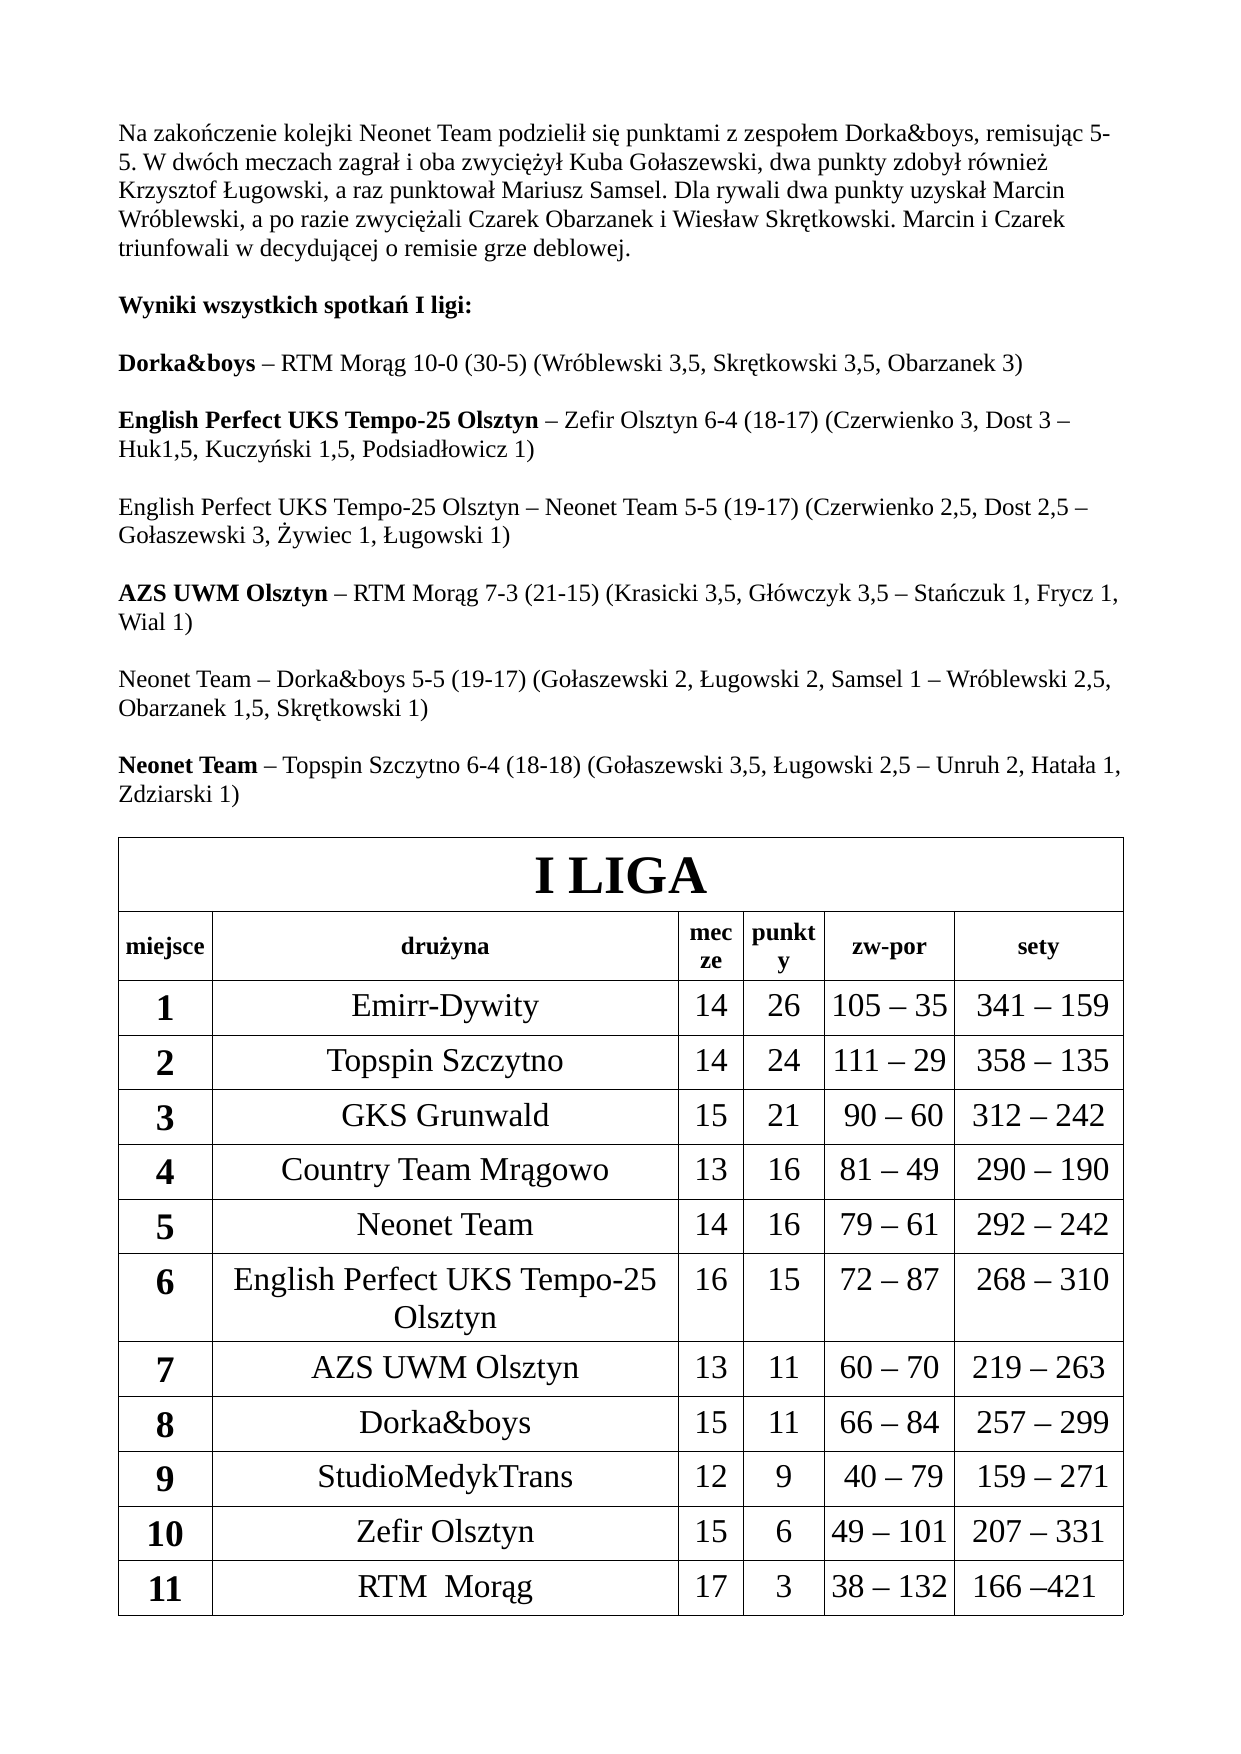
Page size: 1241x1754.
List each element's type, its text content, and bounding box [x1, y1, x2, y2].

table_cell 79 – 61 [825, 1200, 954, 1253]
table_cell 159 – 271 [955, 1452, 1123, 1506]
table_cell 60 – 70 [825, 1342, 954, 1396]
table_cell 5 [119, 1200, 212, 1253]
table_cell 13 [679, 1145, 743, 1198]
table_cell 16 [744, 1145, 824, 1198]
table_cell 9 [119, 1452, 212, 1506]
table_cell Neonet Team [213, 1200, 678, 1253]
table_cell GKS Grunwald [213, 1090, 678, 1144]
table_cell Topspin Szczytno [213, 1036, 678, 1089]
table_cell Dorka&boys [213, 1397, 678, 1451]
table_cell 15 [679, 1397, 743, 1451]
table_cell 81 – 49 [825, 1145, 954, 1198]
table_cell 3 [119, 1090, 212, 1144]
table_cell 219 – 263 [955, 1342, 1123, 1396]
table_cell 14 [679, 981, 743, 1034]
table_cell punkty [744, 912, 824, 980]
table_cell 24 [744, 1036, 824, 1089]
table_cell 14 [679, 1200, 743, 1253]
table_cell sety [955, 912, 1123, 980]
table_cell 14 [679, 1036, 743, 1089]
table_cell zw-por [825, 912, 954, 980]
table_cell 1 [119, 981, 212, 1034]
table_cell English Perfect UKS Tempo-25 Olsztyn [213, 1254, 678, 1341]
table_cell 66 – 84 [825, 1397, 954, 1451]
table_cell 207 – 331 [955, 1507, 1123, 1560]
table_cell 26 [744, 981, 824, 1034]
text Na zakończenie kolejki Neonet Team podzielił się punktami z zespołem Dorka&boys, remisując 5-5. W dwóch meczach zagrał i oba zwyciężył Kuba Gołaszewski, dwa punkty zdobył również Krzysztof Ługowski, a raz punktował Mariusz Samsel. Dla rywali dwa punkty uzyskał Marcin Wróblewski, a po razie zwyciężali Czarek Obarzanek i Wiesław Skrętkowski. Marcin i Czarek triunfowali w decydującej o remisie grze deblowej. [118, 118, 1122, 262]
table_cell mecze [679, 912, 743, 980]
table_cell 11 [744, 1397, 824, 1451]
table_cell RTM Morąg [213, 1561, 678, 1615]
text AZS UWM Olsztyn – RTM Morąg 7-3 (21-15) (Krasicki 3,5, Główczyk 3,5 – Stańczuk 1, Frycz 1, Wial 1) [118, 578, 1122, 636]
text Dorka&boys – RTM Morąg 10-0 (30-5) (Wróblewski 3,5, Skrętkowski 3,5, Obarzanek 3) [118, 348, 1122, 377]
table_cell 13 [679, 1342, 743, 1396]
table_cell 15 [679, 1090, 743, 1144]
table_cell 10 [119, 1507, 212, 1560]
table_header I LIGA [119, 838, 1123, 911]
table_cell 90 – 60 [825, 1090, 954, 1144]
table_cell 312 – 242 [955, 1090, 1123, 1144]
table_cell 72 – 87 [825, 1254, 954, 1341]
table_cell 257 – 299 [955, 1397, 1123, 1451]
table_cell Country Team Mrągowo [213, 1145, 678, 1198]
table_cell drużyna [213, 912, 678, 980]
table_cell 12 [679, 1452, 743, 1506]
table_cell 2 [119, 1036, 212, 1089]
table_cell 21 [744, 1090, 824, 1144]
table_cell 15 [679, 1507, 743, 1560]
table_cell 358 – 135 [955, 1036, 1123, 1089]
table_cell 341 – 159 [955, 981, 1123, 1034]
table_cell 40 – 79 [825, 1452, 954, 1506]
table_cell 8 [119, 1397, 212, 1451]
text English Perfect UKS Tempo-25 Olsztyn – Neonet Team 5-5 (19-17) (Czerwienko 2,5, Dost 2,5 – Gołaszewski 3, Żywiec 1, Ługowski 1) [118, 492, 1122, 549]
table_cell 16 [744, 1200, 824, 1253]
table_cell 292 – 242 [955, 1200, 1123, 1253]
table_cell 166 –421 [955, 1561, 1123, 1615]
table_cell 3 [744, 1561, 824, 1615]
table_cell 268 – 310 [955, 1254, 1123, 1341]
table_cell 17 [679, 1561, 743, 1615]
table_cell 111 – 29 [825, 1036, 954, 1089]
table_cell Emirr-Dywity [213, 981, 678, 1034]
table_cell 6 [119, 1254, 212, 1341]
table_cell 16 [679, 1254, 743, 1341]
table_cell 11 [744, 1342, 824, 1396]
text Neonet Team – Dorka&boys 5-5 (19-17) (Gołaszewski 2, Ługowski 2, Samsel 1 – Wróblewski 2,5, Obarzanek 1,5, Skrętkowski 1) [118, 664, 1122, 722]
text Wyniki wszystkich spotkań I ligi: [118, 291, 1122, 319]
table_cell Zefir Olsztyn [213, 1507, 678, 1560]
table_cell miejsce [119, 912, 212, 980]
table_cell 7 [119, 1342, 212, 1396]
table_cell 38 – 132 [825, 1561, 954, 1615]
text English Perfect UKS Tempo-25 Olsztyn – Zefir Olsztyn 6-4 (18-17) (Czerwienko 3, Dost 3 – Huk1,5, Kuczyński 1,5, Podsiadłowicz 1) [118, 406, 1122, 463]
text Neonet Team – Topspin Szczytno 6-4 (18-18) (Gołaszewski 3,5, Ługowski 2,5 – Unruh 2, Hatała 1, Zdziarski 1) [118, 751, 1122, 808]
table_cell 11 [119, 1561, 212, 1615]
table_cell 9 [744, 1452, 824, 1506]
table_cell StudioMedykTrans [213, 1452, 678, 1506]
table_cell 290 – 190 [955, 1145, 1123, 1198]
table_cell 6 [744, 1507, 824, 1560]
table_cell 49 – 101 [825, 1507, 954, 1560]
table_cell 4 [119, 1145, 212, 1198]
table_cell 15 [744, 1254, 824, 1341]
table_cell AZS UWM Olsztyn [213, 1342, 678, 1396]
table_cell 105 – 35 [825, 981, 954, 1034]
